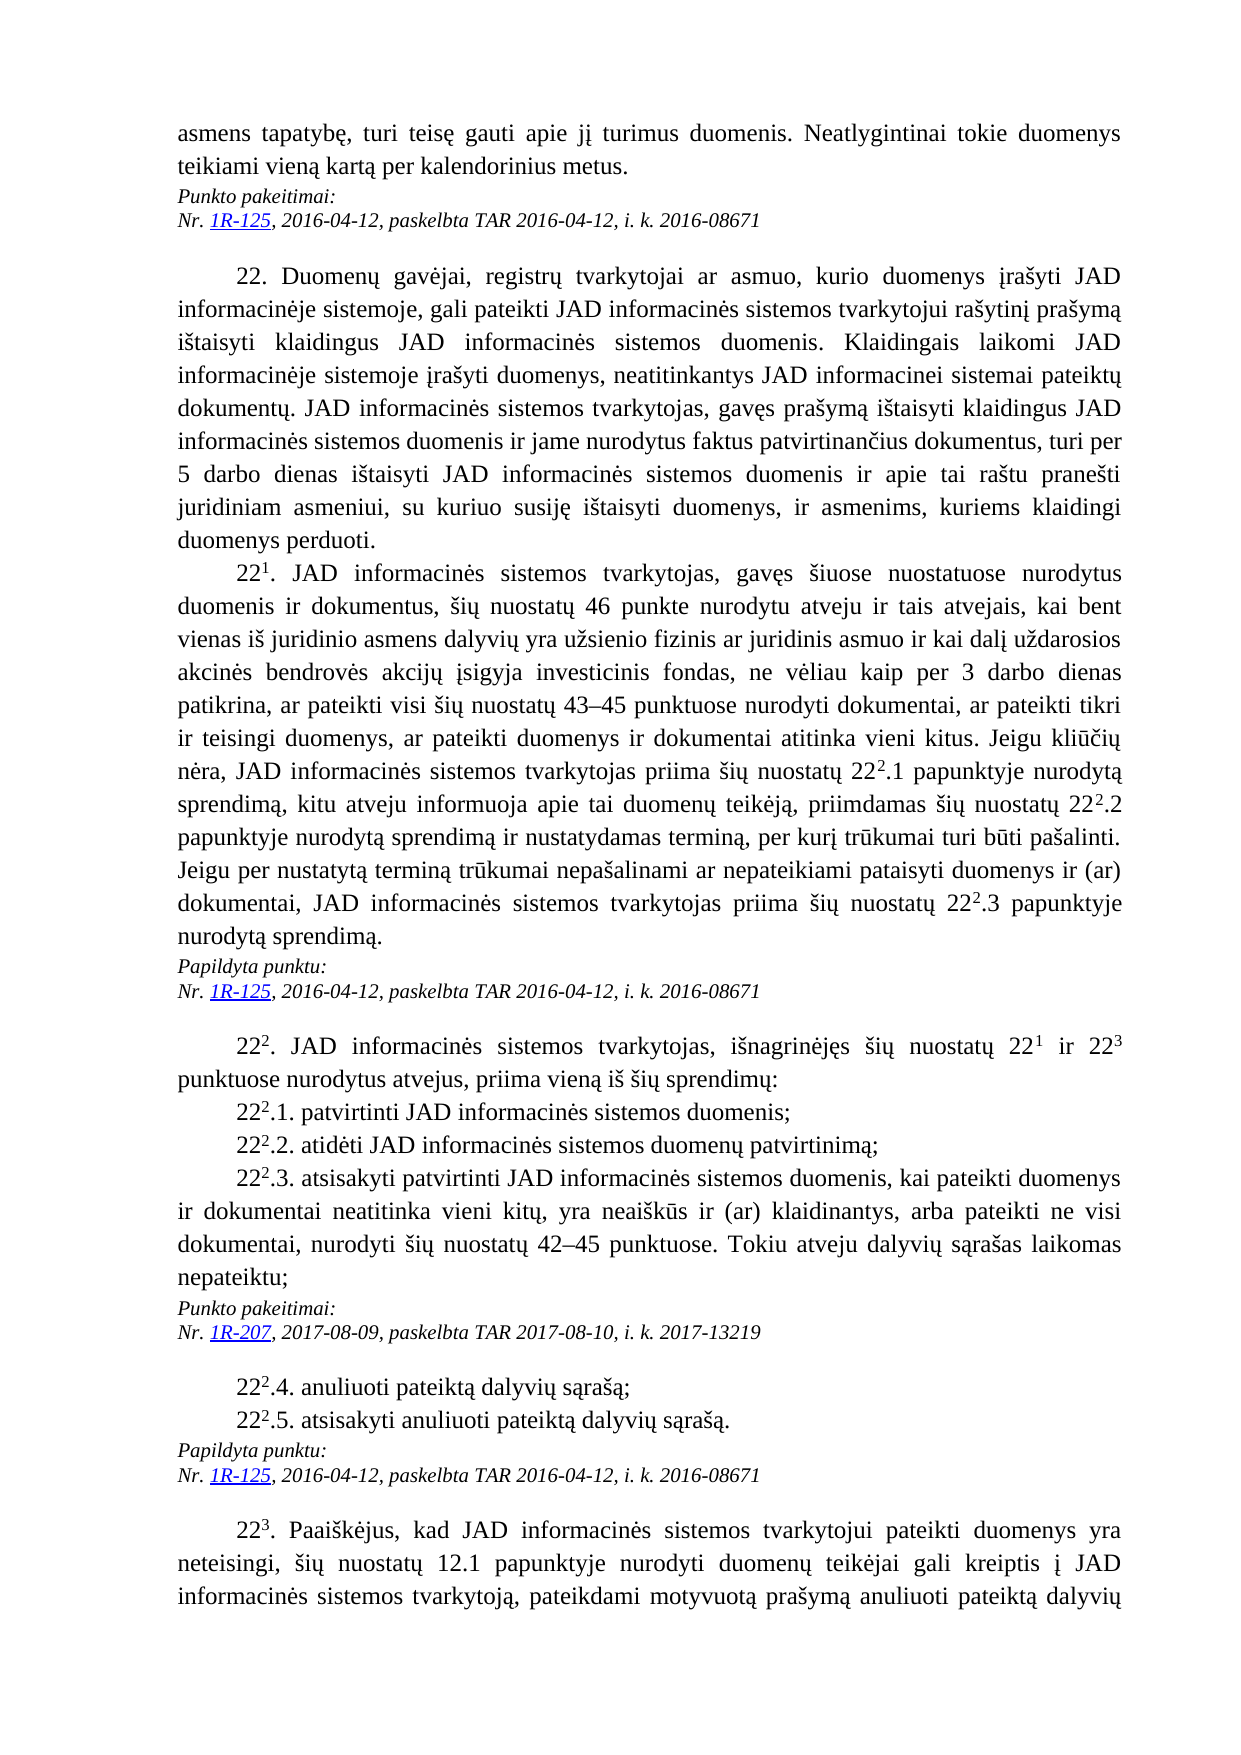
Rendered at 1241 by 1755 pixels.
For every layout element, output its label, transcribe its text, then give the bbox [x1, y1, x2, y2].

text Nr. 1R-125, 2016-04-12, paskelbta TAR 2016-04-12, i. k. 2016-08671 [177, 978, 1122, 1003]
text 222.5. atsisakyti anuliuoti pateiktą dalyvių sąrašą. [177, 1405, 1122, 1434]
text Punkto pakeitimai: [177, 1296, 1122, 1319]
text 22. Duomenų gavėjai, registrų tvarkytojai ar asmuo, kurio duomenys įrašyti JAD informacinėje sistemoje, gali pateikti JAD informacinės sistemos tvarkytojui rašytinį prašymą ištaisyti klaidingus JAD informacinės sistemos duomenis. Klaidingais laikomi JAD informacinėje sistemoje įrašyti duomenys, neatitinkantys JAD informacinei sistemai pateiktų dokumentų. JAD informacinės sistemos tvarkytojas, gavęs prašymą ištaisyti klaidingus JAD informacinės sistemos duomenis ir jame nurodytus faktus patvirtinančius dokumentus, turi per 5 darbo dienas ištaisyti JAD informacinės sistemos duomenis ir apie tai raštu pranešti juridiniam asmeniui, su kuriuo susiję ištaisyti duomenys, ir asmenims, kuriems klaidingi duomenys perduoti. [177, 261, 1122, 554]
text 223. Paaiškėjus, kad JAD informacinės sistemos tvarkytojui pateikti duomenys yra neteisingi, šių nuostatų 12.1 papunktyje nurodyti duomenų teikėjai gali kreiptis į JAD informacinės sistemos tvarkytoją, pateikdami motyvuotą prašymą anuliuoti pateiktą dalyvių [177, 1515, 1122, 1610]
text 222.4. anuliuoti pateiktą dalyvių sąrašą; [177, 1372, 1122, 1401]
text Punkto pakeitimai: [177, 184, 1122, 208]
text Nr. 1R-125, 2016-04-12, paskelbta TAR 2016-04-12, i. k. 2016-08671 [177, 208, 1122, 232]
text 222.3. atsisakyti patvirtinti JAD informacinės sistemos duomenis, kai pateikti duomenys ir dokumentai neatitinka vieni kitų, yra neaiškūs ir (ar) klaidinantys, arba pateikti ne visi dokumentai, nurodyti šių nuostatų 42–45 punktuose. Tokiu atveju dalyvių sąrašas laikomas nepateiktu; [177, 1163, 1122, 1291]
text 222. JAD informacinės sistemos tvarkytojas, išnagrinėjęs šių nuostatų 221 ir 223 punktuose nurodytus atvejus, priima vieną iš šių sprendimų: [177, 1031, 1122, 1093]
text Papildyta punktu: [177, 954, 1122, 978]
text asmens tapatybę, turi teisę gauti apie jį turimus duomenis. Neatlygintinai tokie duomenys teikiami vieną kartą per kalendorinius metus. [177, 118, 1122, 180]
text 222.1. patvirtinti JAD informacinės sistemos duomenis; [177, 1097, 1122, 1126]
text Nr. 1R-207, 2017-08-09, paskelbta TAR 2017-08-10, i. k. 2017-13219 [177, 1319, 1122, 1344]
text 221. JAD informacinės sistemos tvarkytojas, gavęs šiuose nuostatuose nurodytus duomenis ir dokumentus, šių nuostatų 46 punkte nurodytu atveju ir tais atvejais, kai bent vienas iš juridinio asmens dalyvių yra užsienio fizinis ar juridinis asmuo ir kai dalį uždarosios akcinės bendrovės akcijų įsigyja investicinis fondas, ne vėliau kaip per 3 darbo dienas patikrina, ar pateikti visi šių nuostatų 43–45 punktuose nurodyti dokumentai, ar pateikti tikri ir teisingi duomenys, ar pateikti duomenys ir dokumentai atitinka vieni kitus. Jeigu kliūčių nėra, JAD informacinės sistemos tvarkytojas priima šių nuostatų 222.1 papunktyje nurodytą sprendimą, kitu atveju informuoja apie tai duomenų teikėją, priimdamas šių nuostatų 222.2 papunktyje nurodytą sprendimą ir nustatydamas terminą, per kurį trūkumai turi būti pašalinti. Jeigu per nustatytą terminą trūkumai nepašalinami ar nepateikiami pataisyti duomenys ir (ar) dokumentai, JAD informacinės sistemos tvarkytojas priima šių nuostatų 222.3 papunktyje nurodytą sprendimą. [177, 558, 1122, 950]
text Nr. 1R-125, 2016-04-12, paskelbta TAR 2016-04-12, i. k. 2016-08671 [177, 1462, 1122, 1487]
text Papildyta punktu: [177, 1438, 1122, 1462]
text 222.2. atidėti JAD informacinės sistemos duomenų patvirtinimą; [177, 1130, 1122, 1159]
